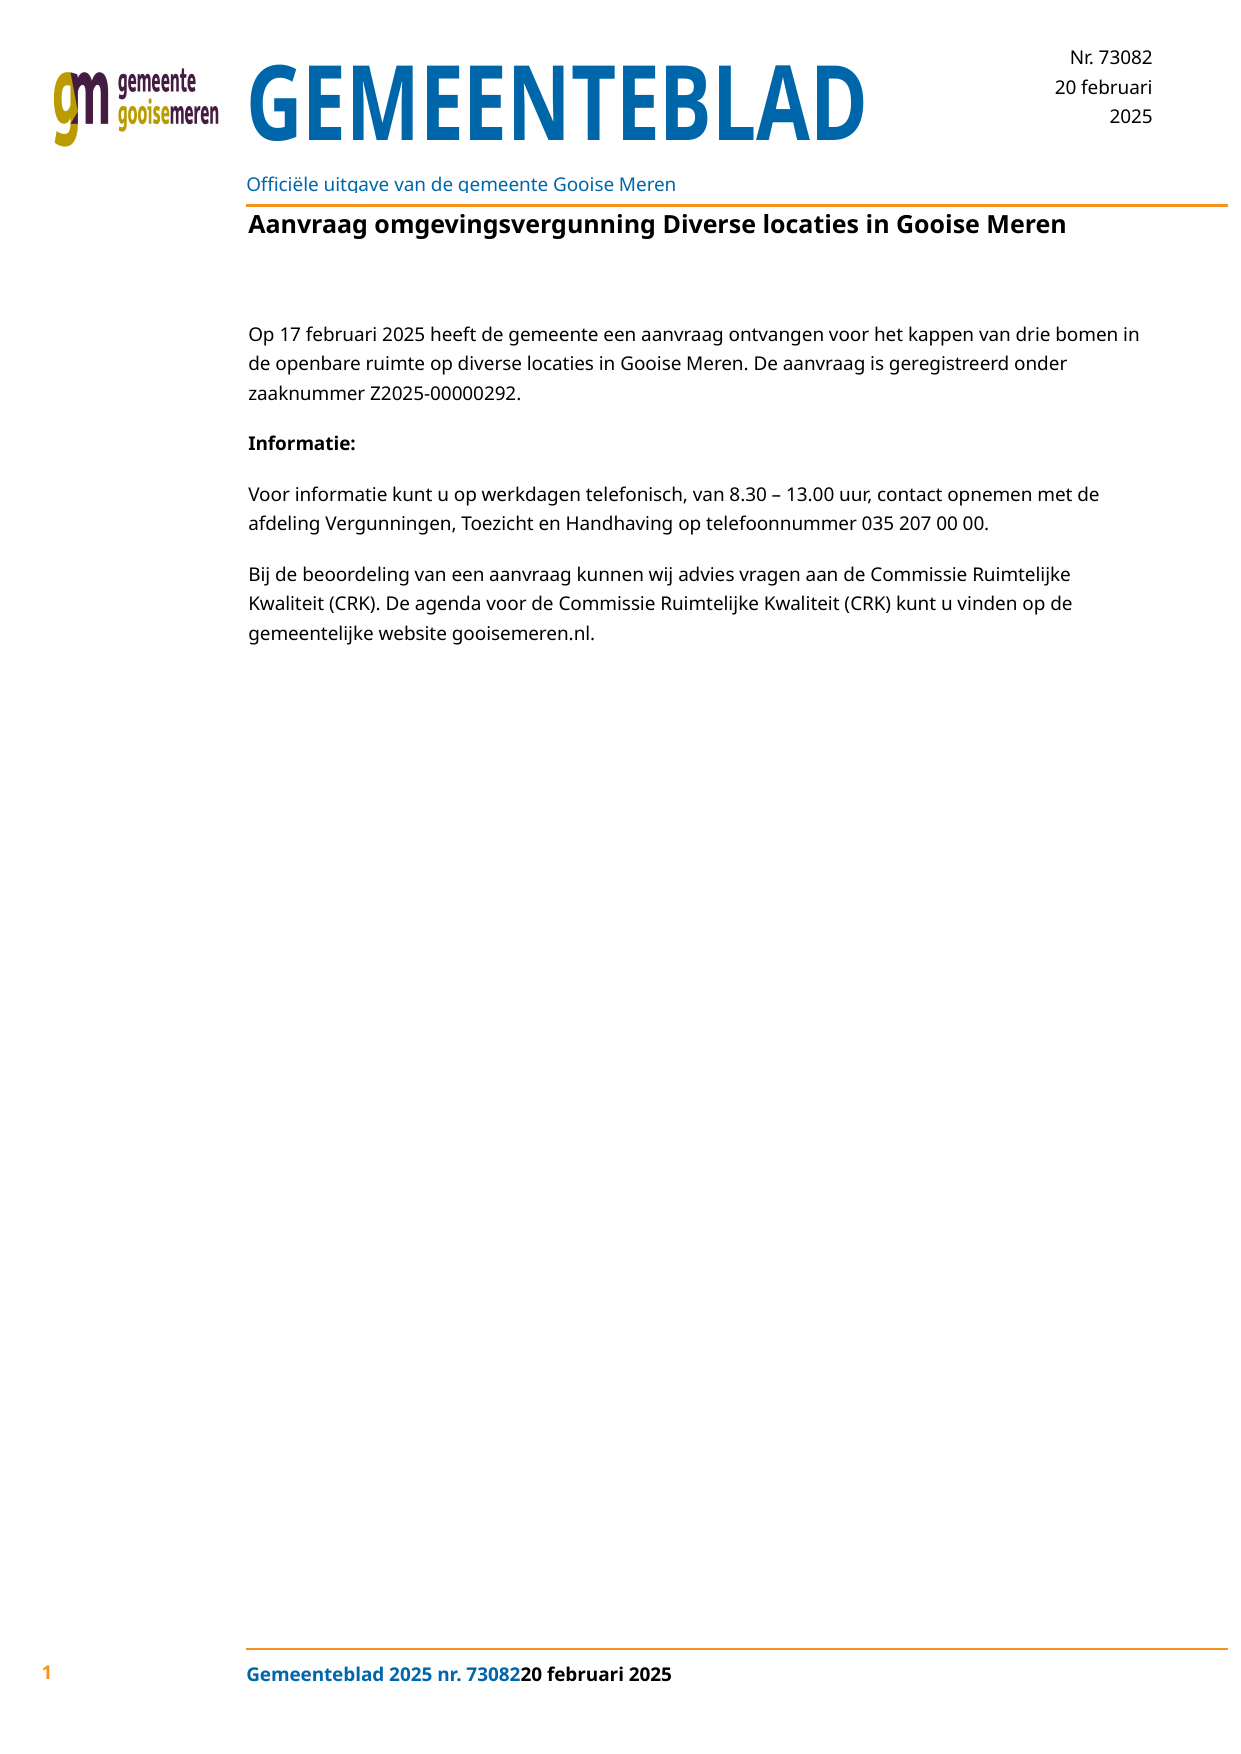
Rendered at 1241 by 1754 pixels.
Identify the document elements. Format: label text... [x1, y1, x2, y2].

text Voor informatie kunt u op werkdagen telefonisch, van 8.30 – 13.00 uur, contact opnemen met de afdeling Vergunningen, Toezicht en Handhaving op telefoonnummer 035 207 00 00. [248, 481, 1152, 536]
text Bij de beoordeling van een aanvraag kunnen wij advies vragen aan de Commissie Ruimtelijke Kwaliteit (CRK). De agenda voor de Commissie Ruimtelijke Kwaliteit (CRK) kunt u vinden op de gemeentelijke website gooisemeren.nl. [248, 561, 1152, 646]
text Op 17 februari 2025 heeft de gemeente een aanvraag ontvangen voor het kappen van drie bomen in de openbare ruimte op diverse locaties in Gooise Meren. De aanvraag is geregistreerd onder zaaknummer Z2025-00000292. [248, 321, 1152, 406]
text Aanvraag omgevingsvergunning Diverse locaties in Gooise Meren [248, 207, 1152, 241]
text Informatie: [248, 430, 1152, 456]
picture [41, 47, 231, 172]
